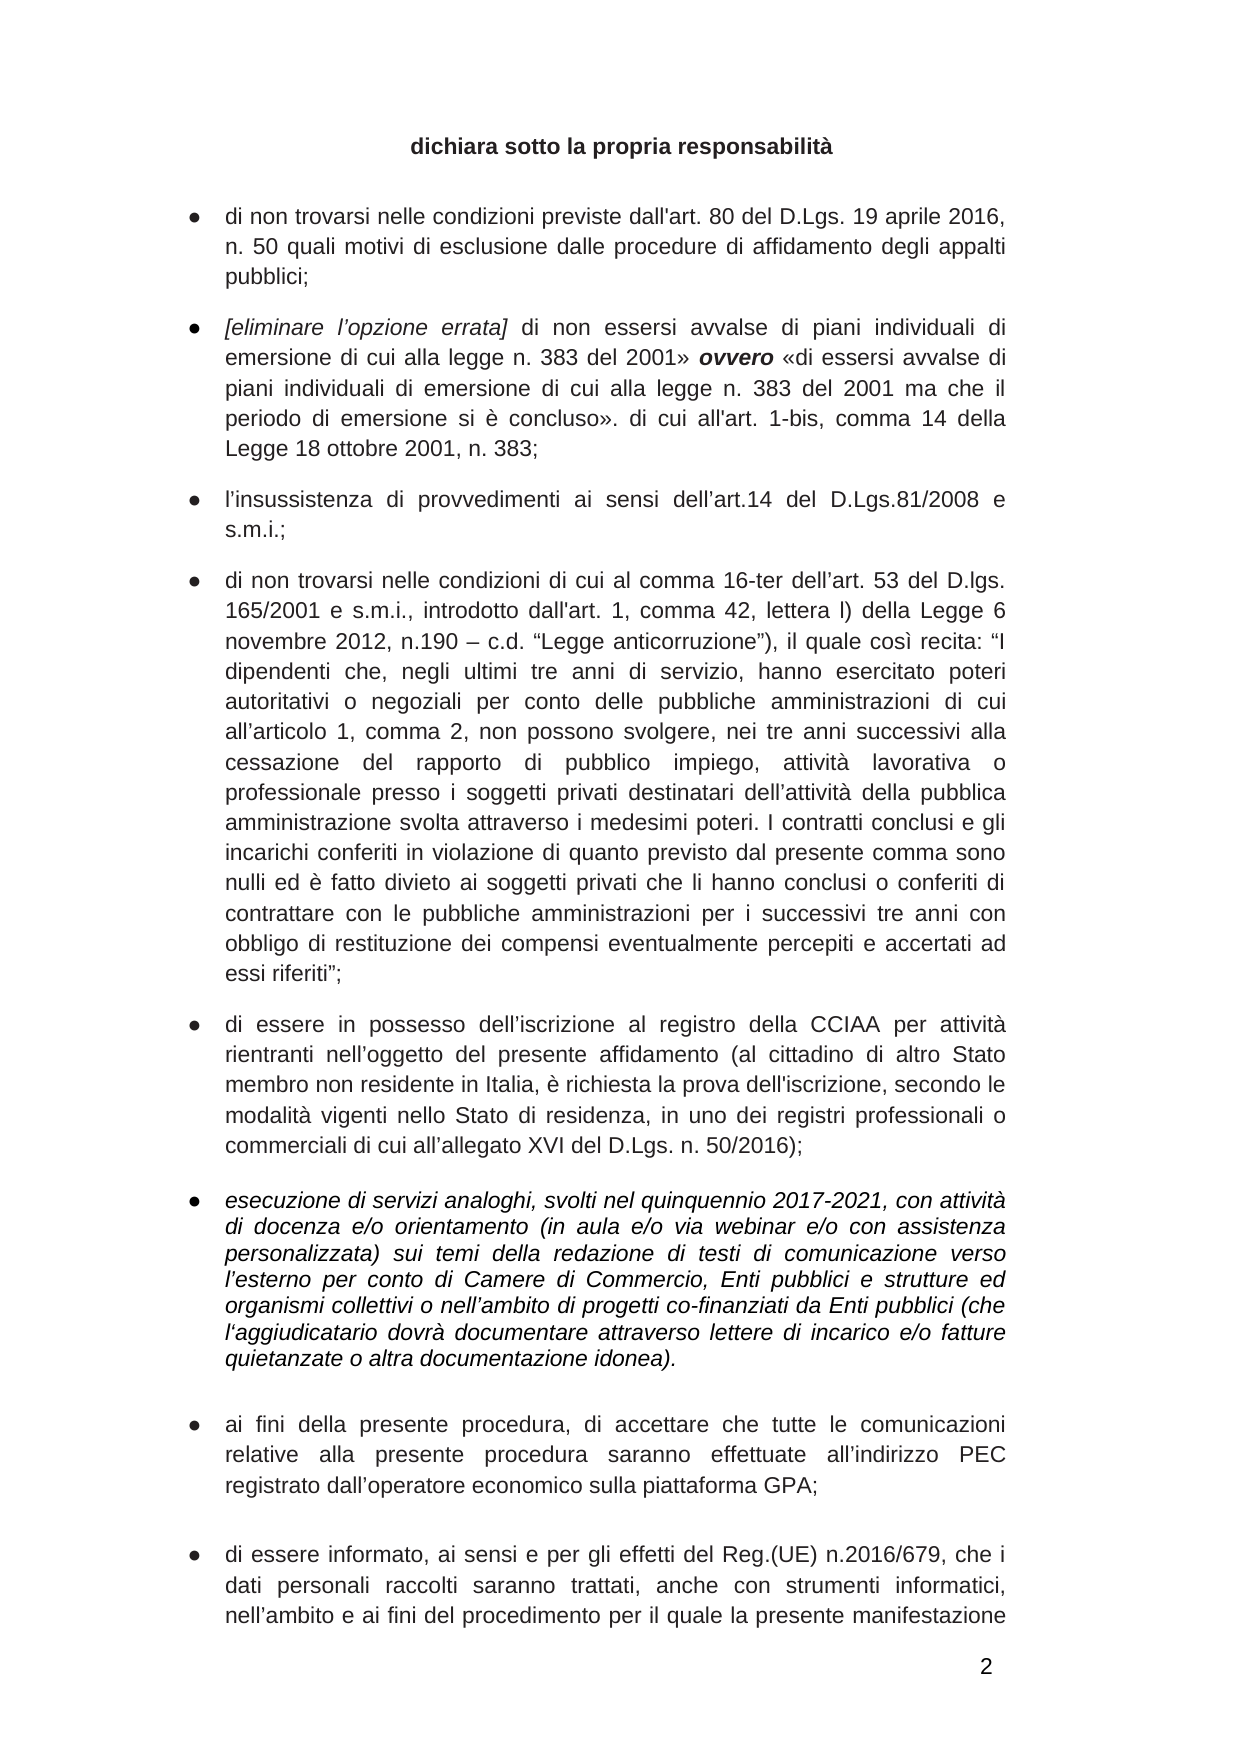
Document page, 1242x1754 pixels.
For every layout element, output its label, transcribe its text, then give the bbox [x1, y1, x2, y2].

list di non trovarsi nelle condizioni previste dall'art. 80 del D.Lgs. 19 aprile 2016, n. 50 quali motivi di esclusione dalle procedure di affidamento degli appalti pubblici; [187, 203, 1007, 289]
list di essere in possesso dell’iscrizione al registro della CCIAA per attività rientranti nell’oggetto del presente affidamento (al cittadino di altro Stato membro non residente in Italia, è richiesta la prova dell'iscrizione, secondo le modalità vigenti nello Stato di residenza, in uno dei registri professionali o commerciali di cui all’allegato XVI del D.Lgs. n. 50/2016); [187, 1011, 1007, 1158]
text dichiara sotto la propria responsabilità [410, 133, 1007, 159]
list [eliminare l’opzione errata] di non essersi avvalse di piani individuali di emersione di cui alla legge n. 383 del 2001» ovvero «di essersi avvalse di piani individuali di emersione di cui alla legge n. 383 del 2001 ma che il periodo di emersione si è concluso». di cui all'art. 1-bis, comma 14 della Legge 18 ottobre 2001, n. 383; [187, 314, 1007, 461]
list l’insussistenza di provvedimenti ai sensi dell’art.14 del D.Lgs.81/2008 e s.m.i.; [187, 486, 1007, 542]
list ai fini della presente procedura, di accettare che tutte le comunicazioni relative alla presente procedura saranno effettuate all’indirizzo PEC registrato dall’operatore economico sulla piattaforma GPA; [187, 1411, 1007, 1498]
list di essere informato, ai sensi e per gli effetti del Reg.(UE) n.2016/679, che i dati personali raccolti saranno trattati, anche con strumenti informatici, nell’ambito e ai fini del procedimento per il quale la presente manifestazione [187, 1541, 1007, 1628]
list esecuzione di servizi analoghi, svolti nel quinquennio 2017-2021, con attività di docenza e/o orientamento (in aula e/o via webinar e/o con assistenza personalizzata) sui temi della redazione di testi di comunicazione verso l’esterno per conto di Camere di Commercio, Enti pubblici e strutture ed organismi collettivi o nell’ambito di progetti co-finanziati da Enti pubblici (che l‘aggiudicatario dovrà documentare attraverso lettere di incarico e/o fatture quietanzate o altra documentazione idonea). [187, 1187, 1007, 1371]
list di non trovarsi nelle condizioni di cui al comma 16-ter dell’art. 53 del D.lgs. 165/2001 e s.m.i., introdotto dall'art. 1, comma 42, lettera l) della Legge 6 novembre 2012, n.190 – c.d. “Legge anticorruzione”), il quale così recita: “I dipendenti che, negli ultimi tre anni di servizio, hanno esercitato poteri autoritativi o negoziali per conto delle pubbliche amministrazioni di cui all’articolo 1, comma 2, non possono svolgere, nei tre anni successivi alla cessazione del rapporto di pubblico impiego, attività lavorativa o professionale presso i soggetti privati destinatari dell’attività della pubblica amministrazione svolta attraverso i medesimi poteri. I contratti conclusi e gli incarichi conferiti in violazione di quanto previsto dal presente comma sono nulli ed è fatto divieto ai soggetti privati che li hanno conclusi o conferiti di contrattare con le pubbliche amministrazioni per i successivi tre anni con obbligo di restituzione dei compensi eventualmente percepiti e accertati ad essi riferiti”; [187, 567, 1007, 986]
